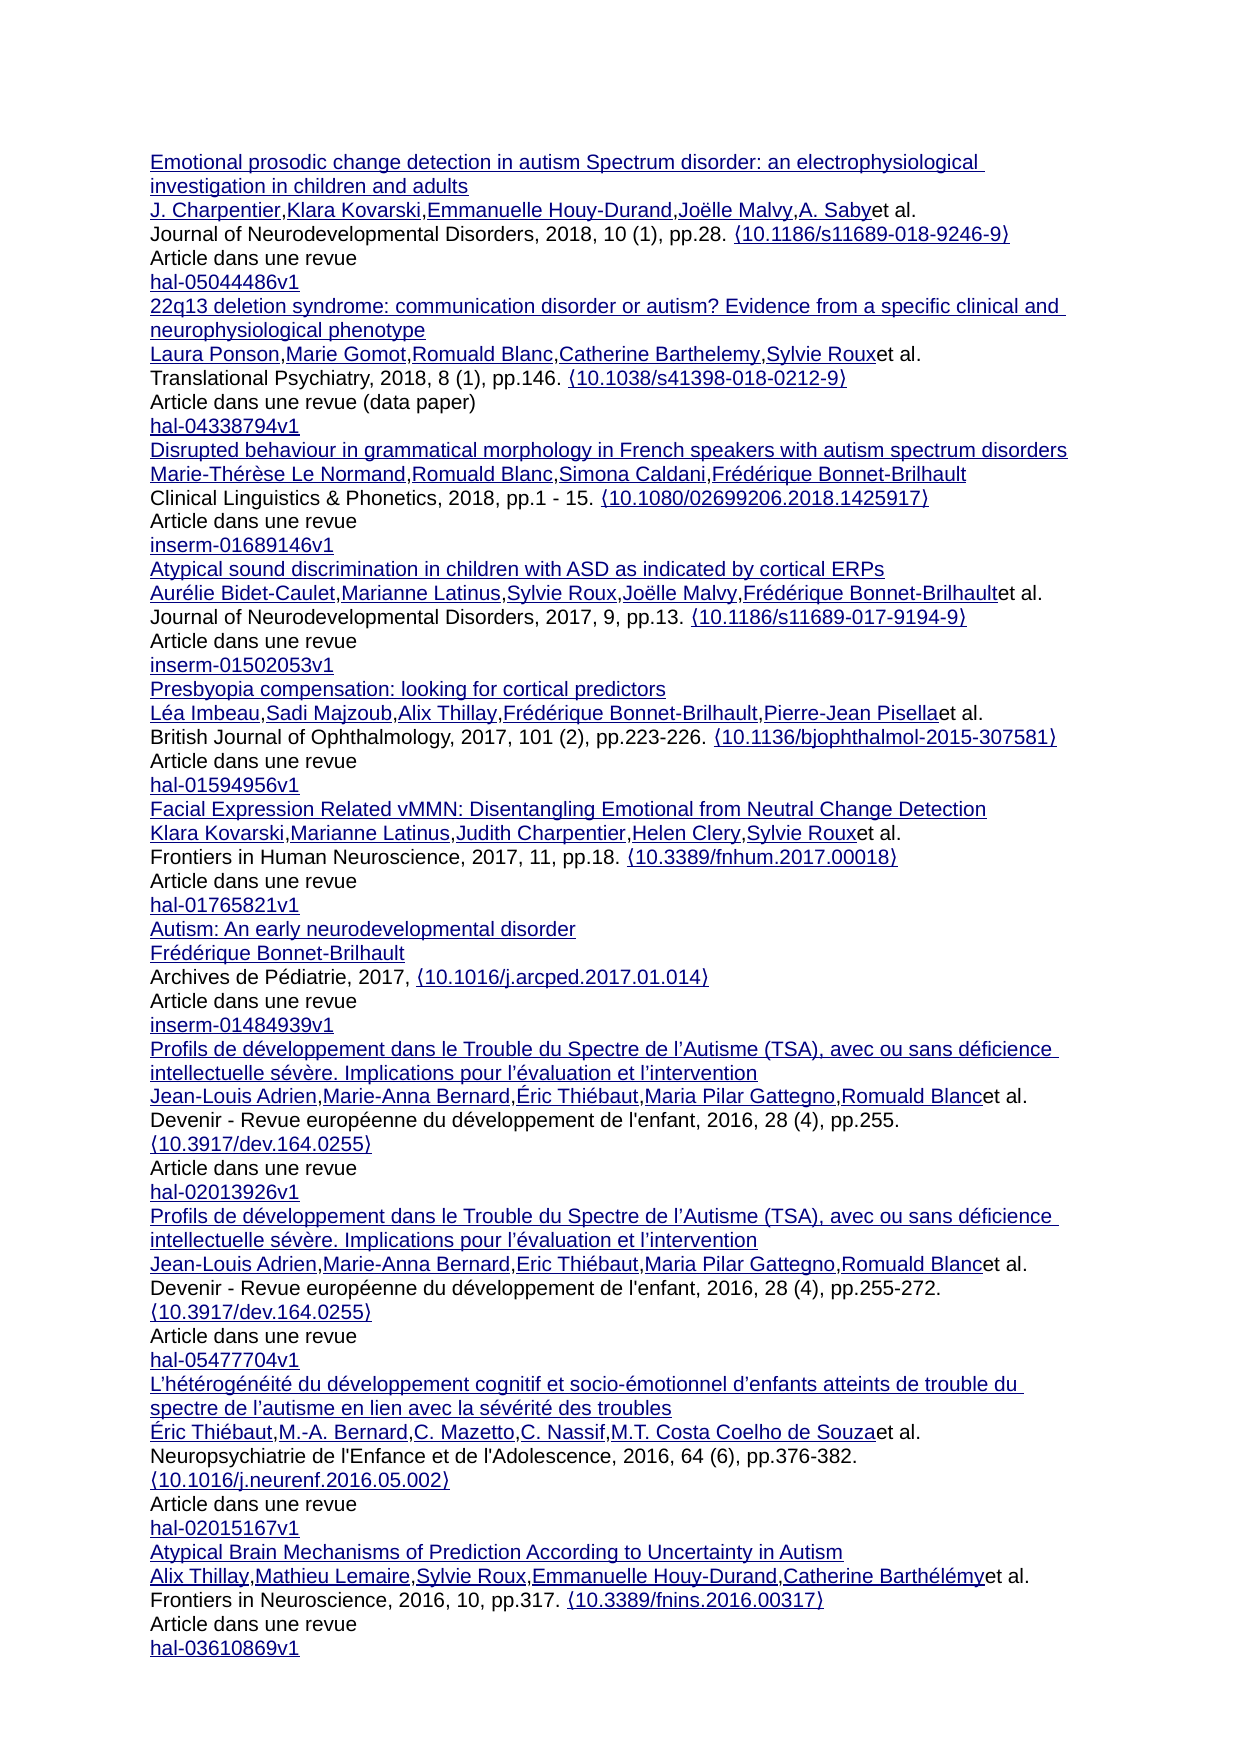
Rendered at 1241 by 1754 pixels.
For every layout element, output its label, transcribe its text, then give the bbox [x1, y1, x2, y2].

table_cell 22q13 deletion syndrome: communication disorder or autism? Evidence from a specific clinical and neurophysiological phenotype Laura Ponson,Marie Gomot,Romuald Blanc,Catherine Barthelemy,Sylvie Rouxet al. Translational Psychiatry, 2018, 8 (1), pp.146. ⟨10.1038/s41398-018-0212-9⟩ Article dans une revue (data paper) hal-04338794v1 [150, 294, 1090, 437]
table_cell Atypical Brain Mechanisms of Prediction According to Uncertainty in Autism Alix Thillay,Mathieu Lemaire,Sylvie Roux,Emmanuelle Houy-Durand,Catherine Barthélémyet al. Frontiers in Neuroscience, 2016, 10, pp.317. ⟨10.3389/fnins.2016.00317⟩ Article dans une revue hal-03610869v1 [150, 1540, 1090, 1659]
table_cell Presbyopia compensation: looking for cortical predictors Léa Imbeau,Sadi Majzoub,Alix Thillay,Frédérique Bonnet-Brilhault,Pierre-Jean Pisellaet al. British Journal of Ophthalmology, 2017, 101 (2), pp.223-226. ⟨10.1136/bjophthalmol-2015-307581⟩ Article dans une revue hal-01594956v1 [150, 677, 1090, 797]
table_cell Emotional prosodic change detection in autism Spectrum disorder: an electrophysiological investigation in children and adults J. Charpentier,Klara Kovarski,Emmanuelle Houy-Durand,Joëlle Malvy,A. Sabyet al. Journal of Neurodevelopmental Disorders, 2018, 10 (1), pp.28. ⟨10.1186/s11689-018-9246-9⟩ Article dans une revue hal-05044486v1 [150, 150, 1090, 294]
table_cell Facial Expression Related vMMN: Disentangling Emotional from Neutral Change Detection Klara Kovarski,Marianne Latinus,Judith Charpentier,Helen Clery,Sylvie Rouxet al. Frontiers in Human Neuroscience, 2017, 11, pp.18. ⟨10.3389/fnhum.2017.00018⟩ Article dans une revue hal-01765821v1 [150, 797, 1090, 917]
table_cell Autism: An early neurodevelopmental disorder Frédérique Bonnet-Brilhault Archives de Pédiatrie, 2017, ⟨10.1016/j.arcped.2017.01.014⟩ Article dans une revue inserm-01484939v1 [150, 917, 1090, 1036]
table_cell Atypical sound discrimination in children with ASD as indicated by cortical ERPs Aurélie Bidet-Caulet,Marianne Latinus,Sylvie Roux,Joëlle Malvy,Frédérique Bonnet-Brilhaultet al. Journal of Neurodevelopmental Disorders, 2017, 9, pp.13. ⟨10.1186/s11689-017-9194-9⟩ Article dans une revue inserm-01502053v1 [150, 557, 1090, 677]
table_cell Disrupted behaviour in grammatical morphology in French speakers with autism spectrum disorders Marie-Thérèse Le Normand,Romuald Blanc,Simona Caldani,Frédérique Bonnet-Brilhault Clinical Linguistics & Phonetics, 2018, pp.1 - 15. ⟨10.1080/02699206.2018.1425917⟩ Article dans une revue inserm-01689146v1 [150, 438, 1090, 557]
table_cell L’hétérogénéité du développement cognitif et socio-émotionnel d’enfants atteints de trouble du spectre de l’autisme en lien avec la sévérité des troubles Éric Thiébaut,M.-A. Bernard,C. Mazetto,C. Nassif,M.T. Costa Coelho de Souzaet al. Neuropsychiatrie de l'Enfance et de l'Adolescence, 2016, 64 (6), pp.376-382. ⟨10.1016/j.neurenf.2016.05.002⟩ Article dans une revue hal-02015167v1 [150, 1372, 1090, 1539]
table_cell Profils de développement dans le Trouble du Spectre de l’Autisme (TSA), avec ou sans déficience intellectuelle sévère. Implications pour l’évaluation et l’intervention Jean-Louis Adrien,Marie-Anna Bernard,Eric Thiébaut,Maria Pilar Gattegno,Romuald Blancet al. Devenir - Revue européenne du développement de l'enfant, 2016, 28 (4), pp.255-272. ⟨10.3917/dev.164.0255⟩ Article dans une revue hal-05477704v1 [150, 1204, 1090, 1372]
table_cell Profils de développement dans le Trouble du Spectre de l’Autisme (TSA), avec ou sans déficience intellectuelle sévère. Implications pour l’évaluation et l’intervention Jean-Louis Adrien,Marie-Anna Bernard,Éric Thiébaut,Maria Pilar Gattegno,Romuald Blancet al. Devenir - Revue européenne du développement de l'enfant, 2016, 28 (4), pp.255. ⟨10.3917/dev.164.0255⟩ Article dans une revue hal-02013926v1 [150, 1036, 1090, 1204]
